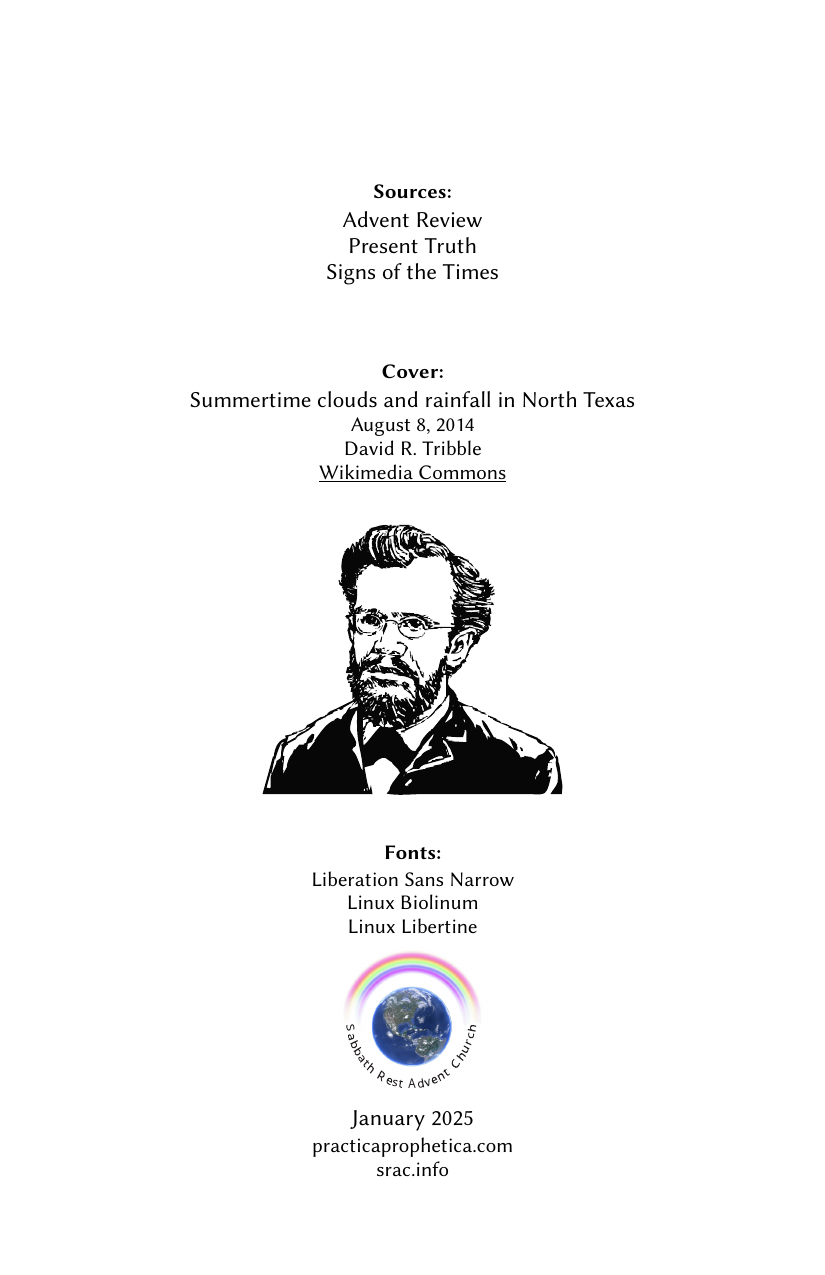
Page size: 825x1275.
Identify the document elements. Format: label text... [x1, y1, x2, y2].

text Liberation Sans Narrow [75, 867, 750, 891]
text Present Truth [75, 233, 750, 259]
text Wikimedia Commons [75, 461, 750, 484]
text Linux Libertine [75, 915, 750, 939]
text srac.info [75, 1158, 750, 1182]
text Advent Review [75, 207, 750, 233]
text Fonts: [75, 841, 750, 864]
text Cover: [75, 360, 750, 384]
text practicaprophetica.com [75, 1134, 750, 1158]
text August 8, 2014 [75, 413, 750, 437]
text January 2025 [75, 1105, 750, 1131]
text Signs of the Times [75, 259, 750, 285]
text David R. Tribble [75, 437, 750, 461]
text Sources: [75, 180, 750, 204]
text Summertime clouds and rainfall in North Texas [75, 387, 750, 413]
text Linux Biolinum [75, 891, 750, 915]
